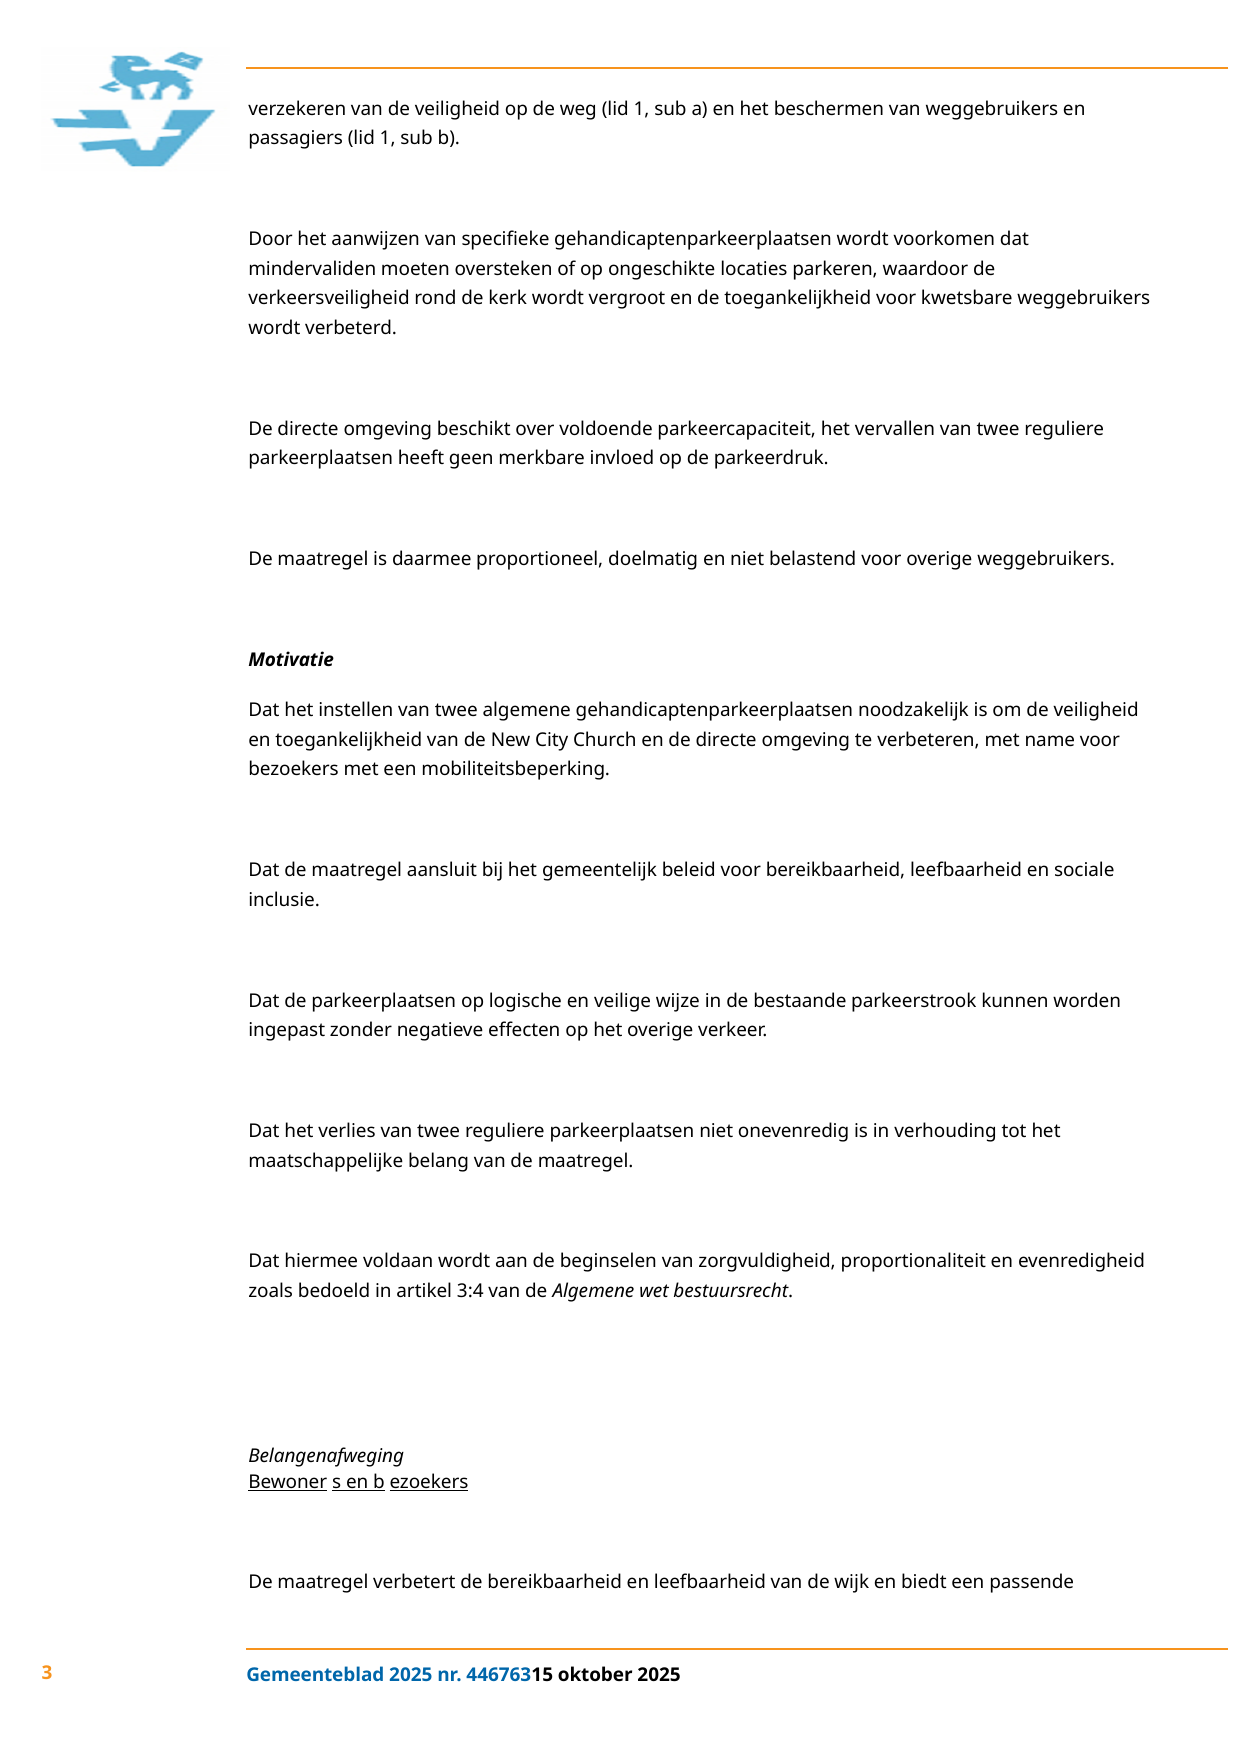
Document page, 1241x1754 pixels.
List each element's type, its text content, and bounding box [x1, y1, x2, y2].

picture [41, 47, 231, 172]
text Motivatie [248, 646, 1152, 672]
text De directe omgeving beschikt over voldoende parkeercapaciteit, het vervallen van twee reguliere parkeerplaatsen heeft geen merkbare invloed op de parkeerdruk. [248, 415, 1152, 470]
text De maatregel is daarmee proportioneel, doelmatig en niet belastend voor overige weggebruikers. [248, 545, 1152, 571]
text Door het aanwijzen van specifieke gehandicaptenparkeerplaatsen wordt voorkomen dat mindervaliden moeten oversteken of op ongeschikte locaties parkeren, waardoor de verkeersveiligheid rond de kerk wordt vergroot en de toegankelijkheid voor kwetsbare weggebruikers wordt verbeterd. [248, 225, 1152, 340]
text Dat het verlies van twee reguliere parkeerplaatsen niet onevenredig is in verhouding tot het maatschappelijke belang van de maatregel. [248, 1117, 1152, 1173]
text Dat hiermee voldaan wordt aan de beginselen van zorgvuldigheid, proportionaliteit en evenredigheid zoals bedoeld in artikel 3:4 van de Algemene wet bestuursrecht. [248, 1248, 1152, 1303]
text Belangenafweging [248, 1442, 1152, 1468]
text De maatregel verbetert de bereikbaarheid en leefbaarheid van de wijk en biedt een passende [248, 1569, 1152, 1594]
text Dat het instellen van twee algemene gehandicaptenparkeerplaatsen noodzakelijk is om de veiligheid en toegankelijkheid van de New City Church en de directe omgeving te verbeteren, met name voor bezoekers met een mobiliteitsbeperking. [248, 696, 1152, 781]
text Dat de maatregel aansluit bij het gemeentelijk beleid voor bereikbaarheid, leefbaarheid en sociale inclusie. [248, 856, 1152, 912]
text Bewoner s en b ezoekers [248, 1468, 1152, 1493]
text verzekeren van de veiligheid op de weg (lid 1, sub a) en het beschermen van weggebruikers en passagiers (lid 1, sub b). [248, 95, 1152, 150]
text Dat de parkeerplaatsen op logische en veilige wijze in de bestaande parkeerstrook kunnen worden ingepast zonder negatieve effecten op het overige verkeer. [248, 987, 1152, 1042]
